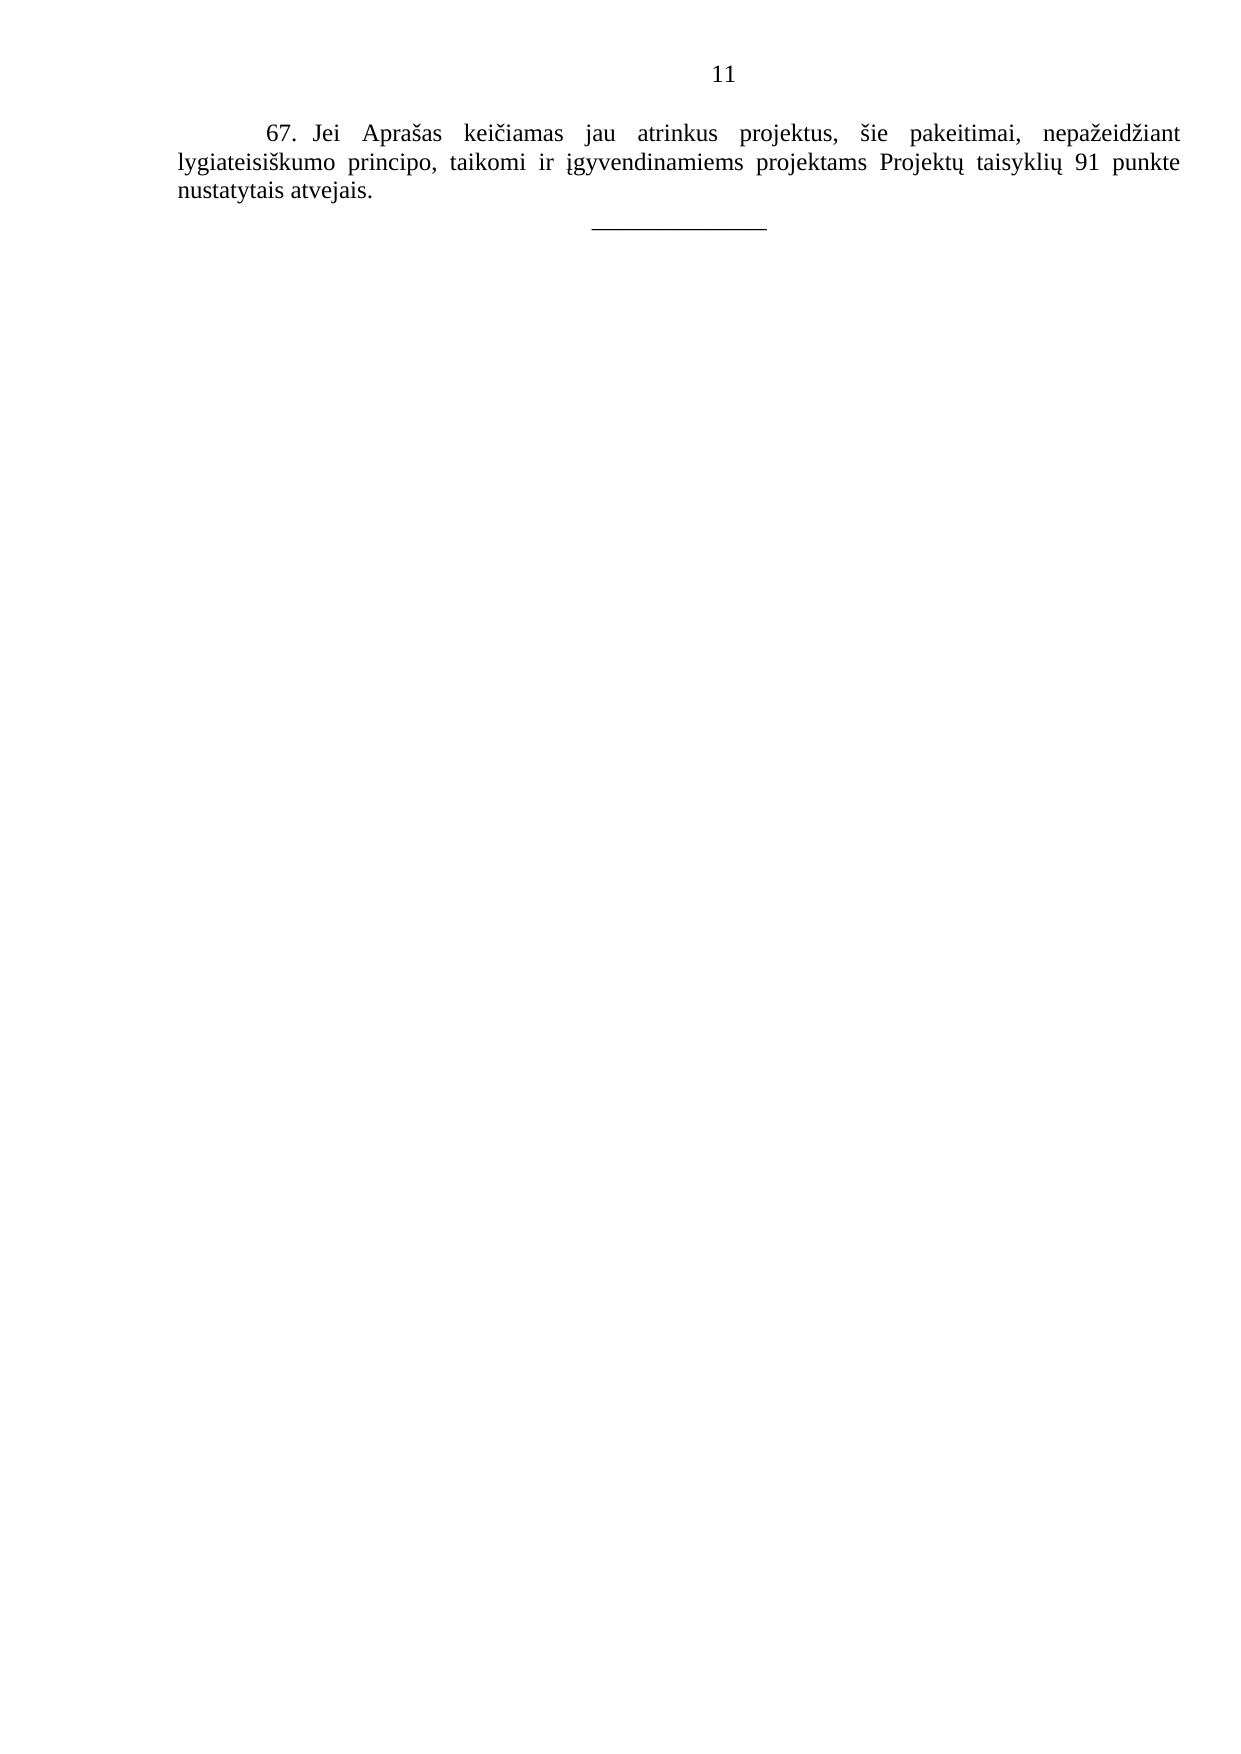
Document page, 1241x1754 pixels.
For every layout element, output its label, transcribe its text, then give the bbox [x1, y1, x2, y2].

text 67. Jei Aprašas keičiamas jau atrinkus projektus, šie pakeitimai, nepažeidžiant lygiateisiškumo principo, taikomi ir įgyvendinamiems projektams Projektų taisyklių 91 punkte nustatytais atvejais. [177, 118, 1181, 204]
text ______________ [177, 204, 1181, 233]
